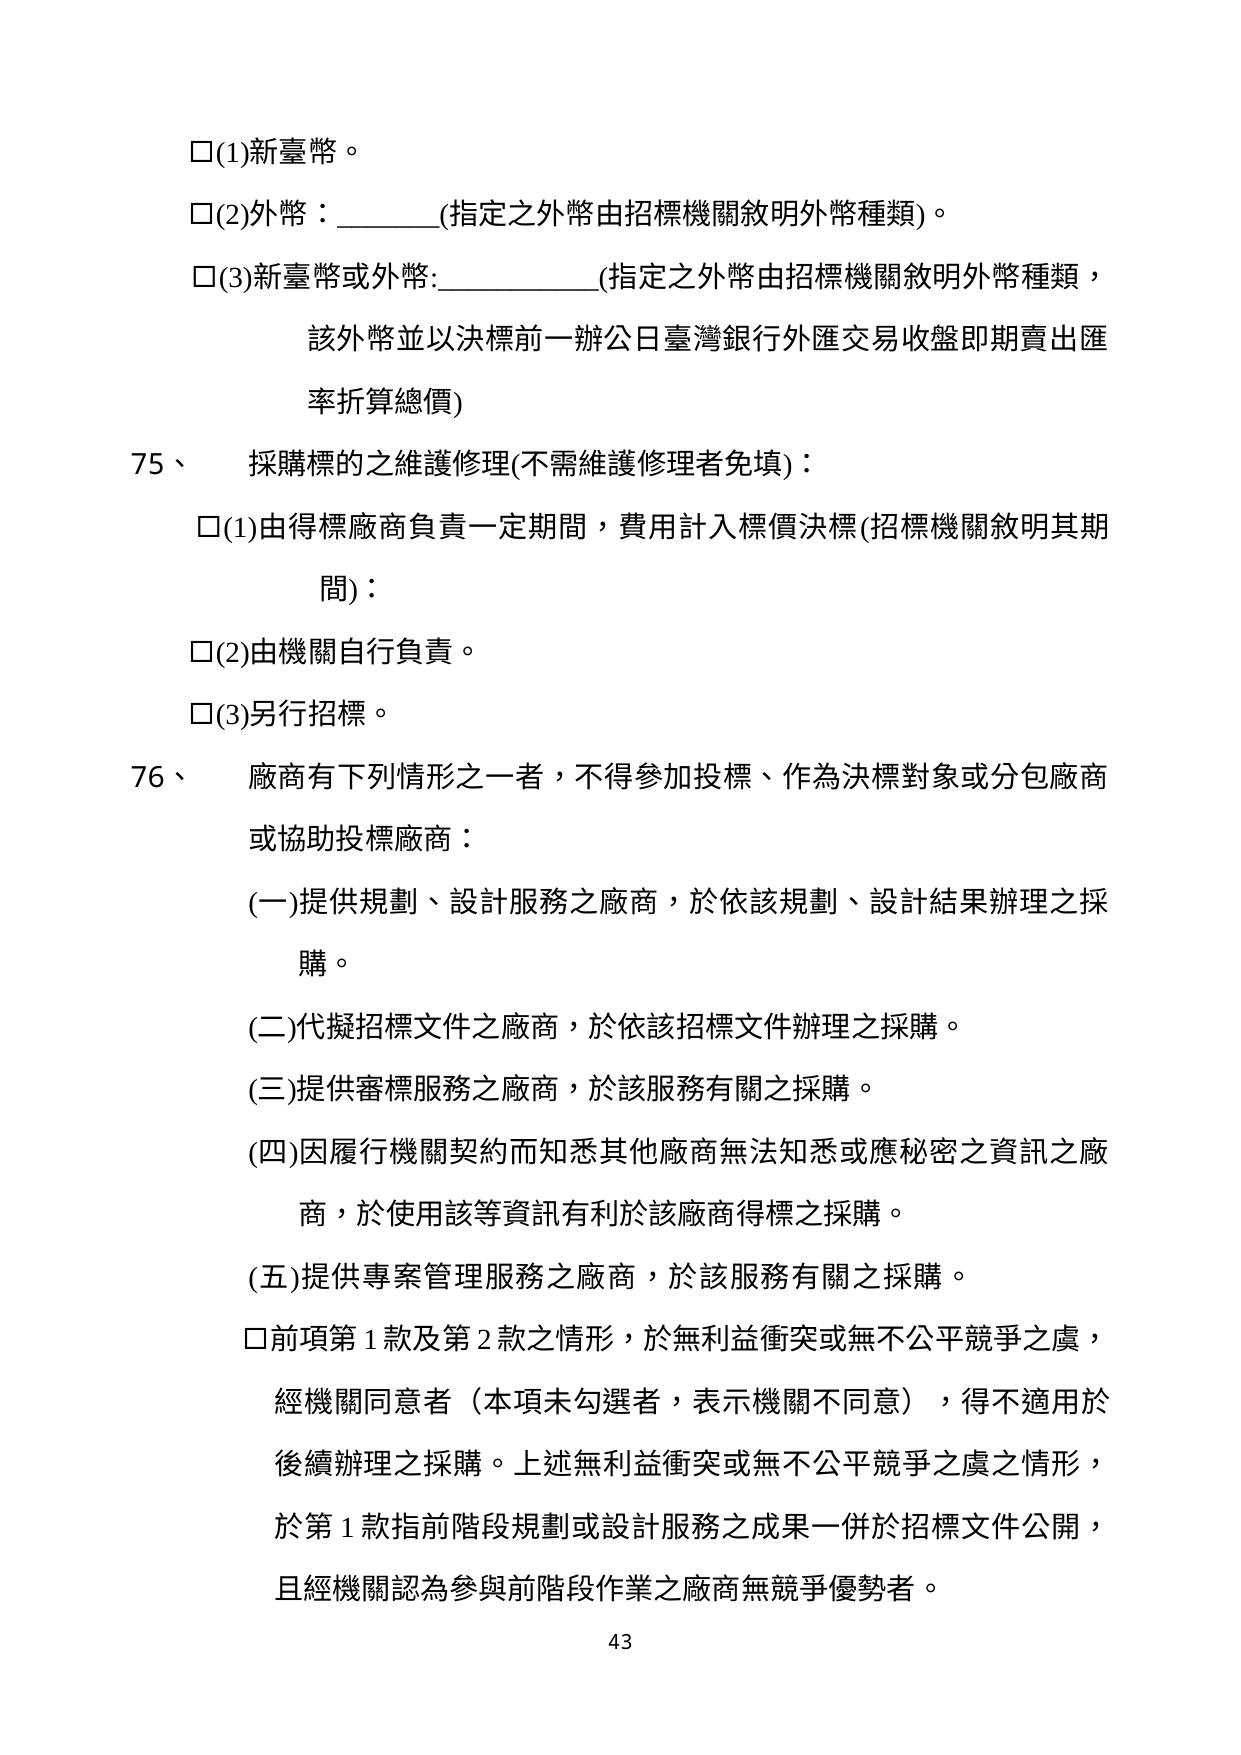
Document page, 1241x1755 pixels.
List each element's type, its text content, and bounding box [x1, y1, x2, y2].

text (3)另行招標。 [130, 670, 1110, 733]
text (一)提供規劃、設計服務之廠商，於依該規劃、設計結果辦理之採購。 [248, 858, 1110, 983]
list 採購標的之維護修理(不需維護修理者免填)： [130, 420, 1110, 483]
text (3)新臺幣或外幣:___________(指定之外幣由招標機關敘明外幣種類，該外幣並以決標前一辦公日臺灣銀行外匯交易收盤即期賣出匯率折算總價) [130, 233, 1110, 420]
text (2)外幣：_______(指定之外幣由招標機關敘明外幣種類)。 [130, 170, 1110, 233]
text (二)代擬招標文件之廠商，於依該招標文件辦理之採購。 [248, 983, 1110, 1045]
text (三)提供審標服務之廠商，於該服務有關之採購。 [248, 1045, 1110, 1108]
text (五)提供專案管理服務之廠商，於該服務有關之採購。 [248, 1233, 1110, 1295]
text (1)由得標廠商負責一定期間，費用計入標價決標(招標機關敘明其期間)： [130, 483, 1110, 608]
text 前項第1款及第2款之情形，於無利益衝突或無不公平競爭之虞，經機關同意者（本項未勾選者，表示機關不同意），得不適用於後續辦理之採購。上述無利益衝突或無不公平競爭之虞之情形，於第1款指前階段規劃或設計服務之成果一併於招標文件公開，且經機關認為參與前階段作業之廠商無競爭優勢者。 [242, 1295, 1110, 1608]
list 廠商有下列情形之一者，不得參加投標、作為決標對象或分包廠商或協助投標廠商： [130, 733, 1110, 858]
text (1)新臺幣。 [130, 108, 1110, 170]
text (2)由機關自行負責。 [130, 608, 1110, 670]
text (四)因履行機關契約而知悉其他廠商無法知悉或應秘密之資訊之廠商，於使用該等資訊有利於該廠商得標之採購。 [248, 1108, 1110, 1233]
